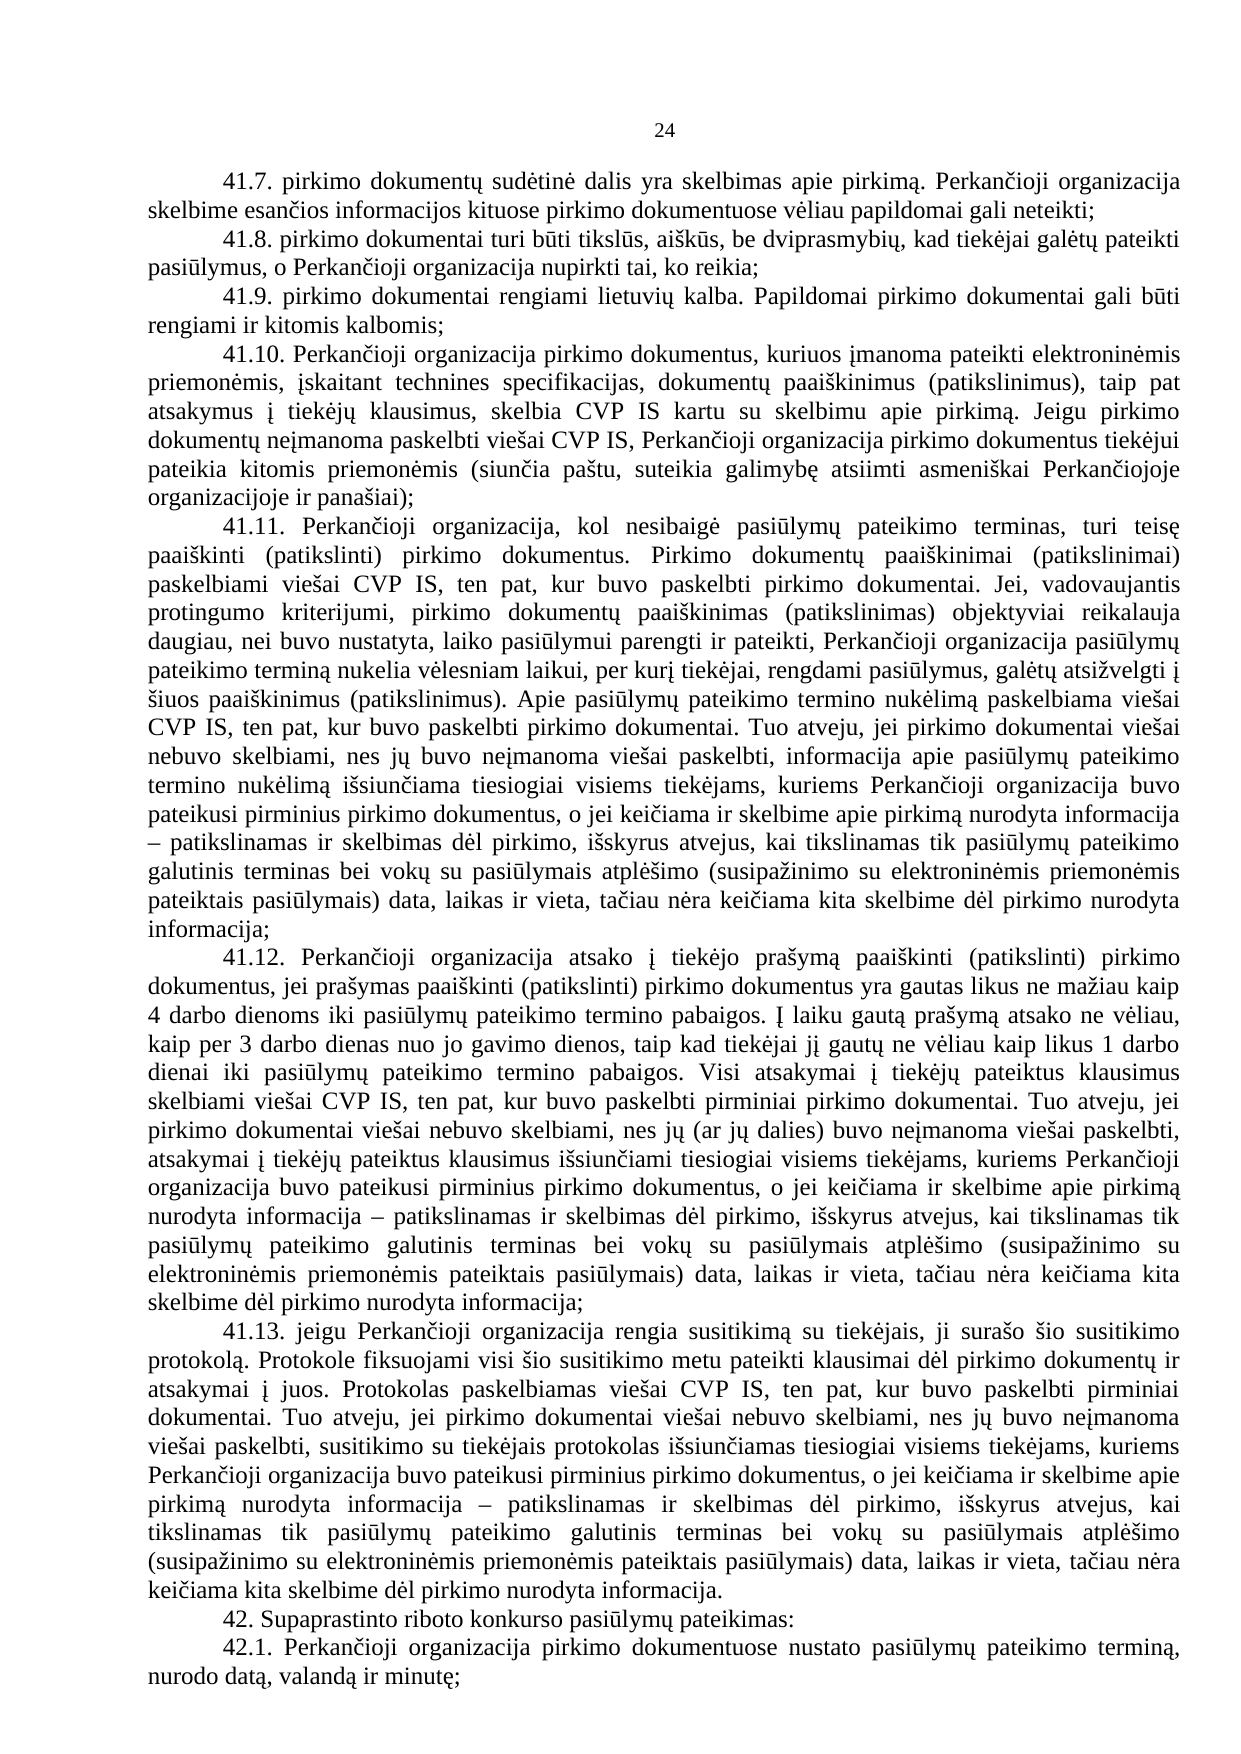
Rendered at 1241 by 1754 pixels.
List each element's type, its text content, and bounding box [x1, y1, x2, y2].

text 41.11. Perkančioji organizacija, kol nesibaigė pasiūlymų pateikimo terminas, turi teisę paaiškinti (patikslinti) pirkimo dokumentus. Pirkimo dokumentų paaiškinimai (patikslinimai) paskelbiami viešai CVP IS, ten pat, kur buvo paskelbti pirkimo dokumentai. Jei, vadovaujantis protingumo kriterijumi, pirkimo dokumentų paaiškinimas (patikslinimas) objektyviai reikalauja daugiau, nei buvo nustatyta, laiko pasiūlymui parengti ir pateikti, Perkančioji organizacija pasiūlymų pateikimo terminą nukelia vėlesniam laikui, per kurį tiekėjai, rengdami pasiūlymus, galėtų atsižvelgti į šiuos paaiškinimus (patikslinimus). Apie pasiūlymų pateikimo termino nukėlimą paskelbiama viešai CVP IS, ten pat, kur buvo paskelbti pirkimo dokumentai. Tuo atveju, jei pirkimo dokumentai viešai nebuvo skelbiami, nes jų buvo neįmanoma viešai paskelbti, informacija apie pasiūlymų pateikimo termino nukėlimą išsiunčiama tiesiogiai visiems tiekėjams, kuriems Perkančioji organizacija buvo pateikusi pirminius pirkimo dokumentus, o jei keičiama ir skelbime apie pirkimą nurodyta informacija – patikslinamas ir skelbimas dėl pirkimo, išskyrus atvejus, kai tikslinamas tik pasiūlymų pateikimo galutinis terminas bei vokų su pasiūlymais atplėšimo (susipažinimo su elektroninėmis priemonėmis pateiktais pasiūlymais) data, laikas ir vieta, tačiau nėra keičiama kita skelbime dėl pirkimo nurodyta informacija; [148, 511, 1181, 942]
text 41.12. Perkančioji organizacija atsako į tiekėjo prašymą paaiškinti (patikslinti) pirkimo dokumentus, jei prašymas paaiškinti (patikslinti) pirkimo dokumentus yra gautas likus ne mažiau kaip 4 darbo dienoms iki pasiūlymų pateikimo termino pabaigos. Į laiku gautą prašymą atsako ne vėliau, kaip per 3 darbo dienas nuo jo gavimo dienos, taip kad tiekėjai jį gautų ne vėliau kaip likus 1 darbo dienai iki pasiūlymų pateikimo termino pabaigos. Visi atsakymai į tiekėjų pateiktus klausimus skelbiami viešai CVP IS, ten pat, kur buvo paskelbti pirminiai pirkimo dokumentai. Tuo atveju, jei pirkimo dokumentai viešai nebuvo skelbiami, nes jų (ar jų dalies) buvo neįmanoma viešai paskelbti, atsakymai į tiekėjų pateiktus klausimus išsiunčiami tiesiogiai visiems tiekėjams, kuriems Perkančioji organizacija buvo pateikusi pirminius pirkimo dokumentus, o jei keičiama ir skelbime apie pirkimą nurodyta informacija – patikslinamas ir skelbimas dėl pirkimo, išskyrus atvejus, kai tikslinamas tik pasiūlymų pateikimo galutinis terminas bei vokų su pasiūlymais atplėšimo (susipažinimo su elektroninėmis priemonėmis pateiktais pasiūlymais) data, laikas ir vieta, tačiau nėra keičiama kita skelbime dėl pirkimo nurodyta informacija; [148, 942, 1181, 1316]
text 42. Supaprastinto riboto konkurso pasiūlymų pateikimas: [148, 1604, 1181, 1632]
text 41.10. Perkančioji organizacija pirkimo dokumentus, kuriuos įmanoma pateikti elektroninėmis priemonėmis, įskaitant technines specifikacijas, dokumentų paaiškinimus (patikslinimus), taip pat atsakymus į tiekėjų klausimus, skelbia CVP IS kartu su skelbimu apie pirkimą. Jeigu pirkimo dokumentų neįmanoma paskelbti viešai CVP IS, Perkančioji organizacija pirkimo dokumentus tiekėjui pateikia kitomis priemonėmis (siunčia paštu, suteikia galimybę atsiimti asmeniškai Perkančiojoje organizacijoje ir panašiai); [148, 339, 1181, 511]
text 42.1. Perkančioji organizacija pirkimo dokumentuose nustato pasiūlymų pateikimo terminą, nurodo datą, valandą ir minutę; [148, 1632, 1181, 1690]
text 41.8. pirkimo dokumentai turi būti tikslūs, aiškūs, be dviprasmybių, kad tiekėjai galėtų pateikti pasiūlymus, o Perkančioji organizacija nupirkti tai, ko reikia; [148, 224, 1181, 281]
text 41.7. pirkimo dokumentų sudėtinė dalis yra skelbimas apie pirkimą. Perkančioji organizacija skelbime esančios informacijos kituose pirkimo dokumentuose vėliau papildomai gali neteikti; [148, 166, 1181, 224]
text 41.13. jeigu Perkančioji organizacija rengia susitikimą su tiekėjais, ji surašo šio susitikimo protokolą. Protokole fiksuojami visi šio susitikimo metu pateikti klausimai dėl pirkimo dokumentų ir atsakymai į juos. Protokolas paskelbiamas viešai CVP IS, ten pat, kur buvo paskelbti pirminiai dokumentai. Tuo atveju, jei pirkimo dokumentai viešai nebuvo skelbiami, nes jų buvo neįmanoma viešai paskelbti, susitikimo su tiekėjais protokolas išsiunčiamas tiesiogiai visiems tiekėjams, kuriems Perkančioji organizacija buvo pateikusi pirminius pirkimo dokumentus, o jei keičiama ir skelbime apie pirkimą nurodyta informacija – patikslinamas ir skelbimas dėl pirkimo, išskyrus atvejus, kai tikslinamas tik pasiūlymų pateikimo galutinis terminas bei vokų su pasiūlymais atplėšimo (susipažinimo su elektroninėmis priemonėmis pateiktais pasiūlymais) data, laikas ir vieta, tačiau nėra keičiama kita skelbime dėl pirkimo nurodyta informacija. [148, 1316, 1181, 1604]
text 41.9. pirkimo dokumentai rengiami lietuvių kalba. Papildomai pirkimo dokumentai gali būti rengiami ir kitomis kalbomis; [148, 281, 1181, 339]
